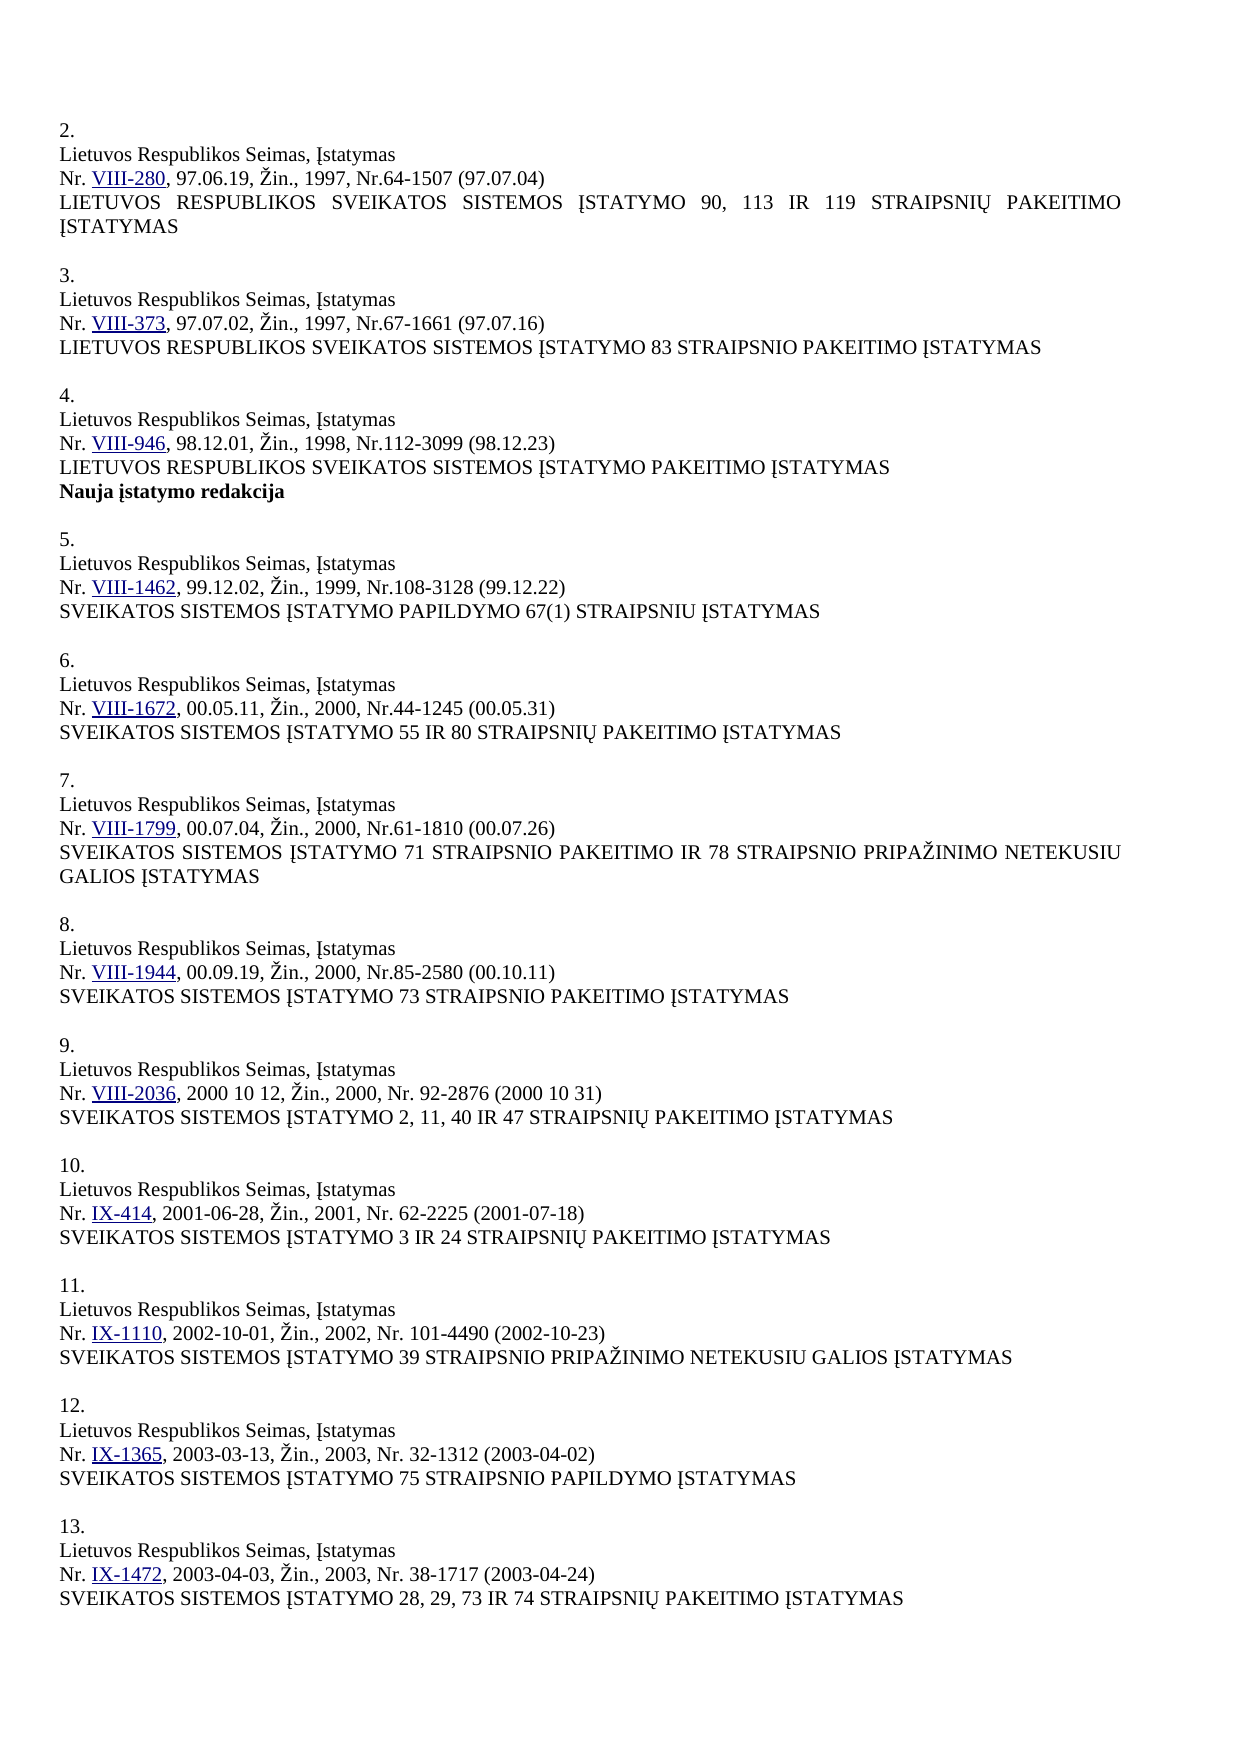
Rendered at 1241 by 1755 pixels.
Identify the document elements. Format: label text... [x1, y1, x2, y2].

text 2. [59, 118, 1122, 142]
text SVEIKATOS SISTEMOS ĮSTATYMO 28, 29, 73 IR 74 STRAIPSNIŲ PAKEITIMO ĮSTATYMAS [59, 1586, 1122, 1610]
text LIETUVOS RESPUBLIKOS SVEIKATOS SISTEMOS ĮSTATYMO PAKEITIMO ĮSTATYMAS [59, 455, 1122, 479]
text SVEIKATOS SISTEMOS ĮSTATYMO 2, 11, 40 IR 47 STRAIPSNIŲ PAKEITIMO ĮSTATYMAS [59, 1105, 1122, 1129]
text Nr. VIII-946, 98.12.01, Žin., 1998, Nr.112-3099 (98.12.23) [59, 431, 1122, 455]
text 4. [59, 383, 1122, 407]
text Nr. VIII-1462, 99.12.02, Žin., 1999, Nr.108-3128 (99.12.22) [59, 575, 1122, 599]
text Nr. VIII-1799, 00.07.04, Žin., 2000, Nr.61-1810 (00.07.26) [59, 816, 1122, 840]
text Nr. VIII-280, 97.06.19, Žin., 1997, Nr.64-1507 (97.07.04) [59, 166, 1122, 190]
text 5. [59, 527, 1122, 551]
text Lietuvos Respublikos Seimas, Įstatymas [59, 1417, 1122, 1442]
text 7. [59, 768, 1122, 792]
text LIETUVOS RESPUBLIKOS SVEIKATOS SISTEMOS ĮSTATYMO 83 STRAIPSNIO PAKEITIMO ĮSTATYMAS [59, 335, 1122, 359]
text Nr. VIII-2036, 2000 10 12, Žin., 2000, Nr. 92-2876 (2000 10 31) [59, 1081, 1122, 1105]
text Nr. IX-1110, 2002-10-01, Žin., 2002, Nr. 101-4490 (2002-10-23) [59, 1321, 1122, 1345]
text Nauja įstatymo redakcija [59, 479, 1122, 503]
text Lietuvos Respublikos Seimas, Įstatymas [59, 287, 1122, 311]
text 10. [59, 1153, 1122, 1177]
text Lietuvos Respublikos Seimas, Įstatymas [59, 936, 1122, 960]
text SVEIKATOS SISTEMOS ĮSTATYMO 39 STRAIPSNIO PRIPAŽINIMO NETEKUSIU GALIOS ĮSTATYMAS [59, 1345, 1122, 1369]
text SVEIKATOS SISTEMOS ĮSTATYMO 75 STRAIPSNIO PAPILDYMO ĮSTATYMAS [59, 1466, 1122, 1490]
text SVEIKATOS SISTEMOS ĮSTATYMO PAPILDYMO 67(1) STRAIPSNIU ĮSTATYMAS [59, 599, 1122, 623]
text SVEIKATOS SISTEMOS ĮSTATYMO 71 STRAIPSNIO PAKEITIMO IR 78 STRAIPSNIO PRIPAŽINIMO NETEKUSIU GALIOS ĮSTATYMAS [59, 840, 1122, 888]
text SVEIKATOS SISTEMOS ĮSTATYMO 55 IR 80 STRAIPSNIŲ PAKEITIMO ĮSTATYMAS [59, 720, 1122, 744]
text Nr. VIII-373, 97.07.02, Žin., 1997, Nr.67-1661 (97.07.16) [59, 311, 1122, 335]
text Lietuvos Respublikos Seimas, Įstatymas [59, 1177, 1122, 1201]
text Lietuvos Respublikos Seimas, Įstatymas [59, 551, 1122, 575]
text SVEIKATOS SISTEMOS ĮSTATYMO 3 IR 24 STRAIPSNIŲ PAKEITIMO ĮSTATYMAS [59, 1225, 1122, 1249]
text Nr. IX-1365, 2003-03-13, Žin., 2003, Nr. 32-1312 (2003-04-02) [59, 1442, 1122, 1466]
text 9. [59, 1032, 1122, 1057]
text Lietuvos Respublikos Seimas, Įstatymas [59, 1297, 1122, 1321]
text LIETUVOS RESPUBLIKOS SVEIKATOS SISTEMOS ĮSTATYMO 90, 113 IR 119 STRAIPSNIŲ PAKEITIMO ĮSTATYMAS [59, 190, 1122, 238]
text Nr. IX-414, 2001-06-28, Žin., 2001, Nr. 62-2225 (2001-07-18) [59, 1201, 1122, 1225]
text Lietuvos Respublikos Seimas, Įstatymas [59, 792, 1122, 816]
text Lietuvos Respublikos Seimas, Įstatymas [59, 1057, 1122, 1081]
text 6. [59, 647, 1122, 672]
text 3. [59, 262, 1122, 287]
text 13. [59, 1514, 1122, 1538]
text 11. [59, 1273, 1122, 1297]
text Lietuvos Respublikos Seimas, Įstatymas [59, 1538, 1122, 1562]
text Lietuvos Respublikos Seimas, Įstatymas [59, 142, 1122, 166]
text 12. [59, 1393, 1122, 1417]
text Nr. VIII-1672, 00.05.11, Žin., 2000, Nr.44-1245 (00.05.31) [59, 696, 1122, 720]
text Lietuvos Respublikos Seimas, Įstatymas [59, 672, 1122, 696]
text 8. [59, 912, 1122, 936]
text SVEIKATOS SISTEMOS ĮSTATYMO 73 STRAIPSNIO PAKEITIMO ĮSTATYMAS [59, 984, 1122, 1008]
text Lietuvos Respublikos Seimas, Įstatymas [59, 407, 1122, 431]
text Nr. IX-1472, 2003-04-03, Žin., 2003, Nr. 38-1717 (2003-04-24) [59, 1562, 1122, 1586]
text Nr. VIII-1944, 00.09.19, Žin., 2000, Nr.85-2580 (00.10.11) [59, 960, 1122, 984]
